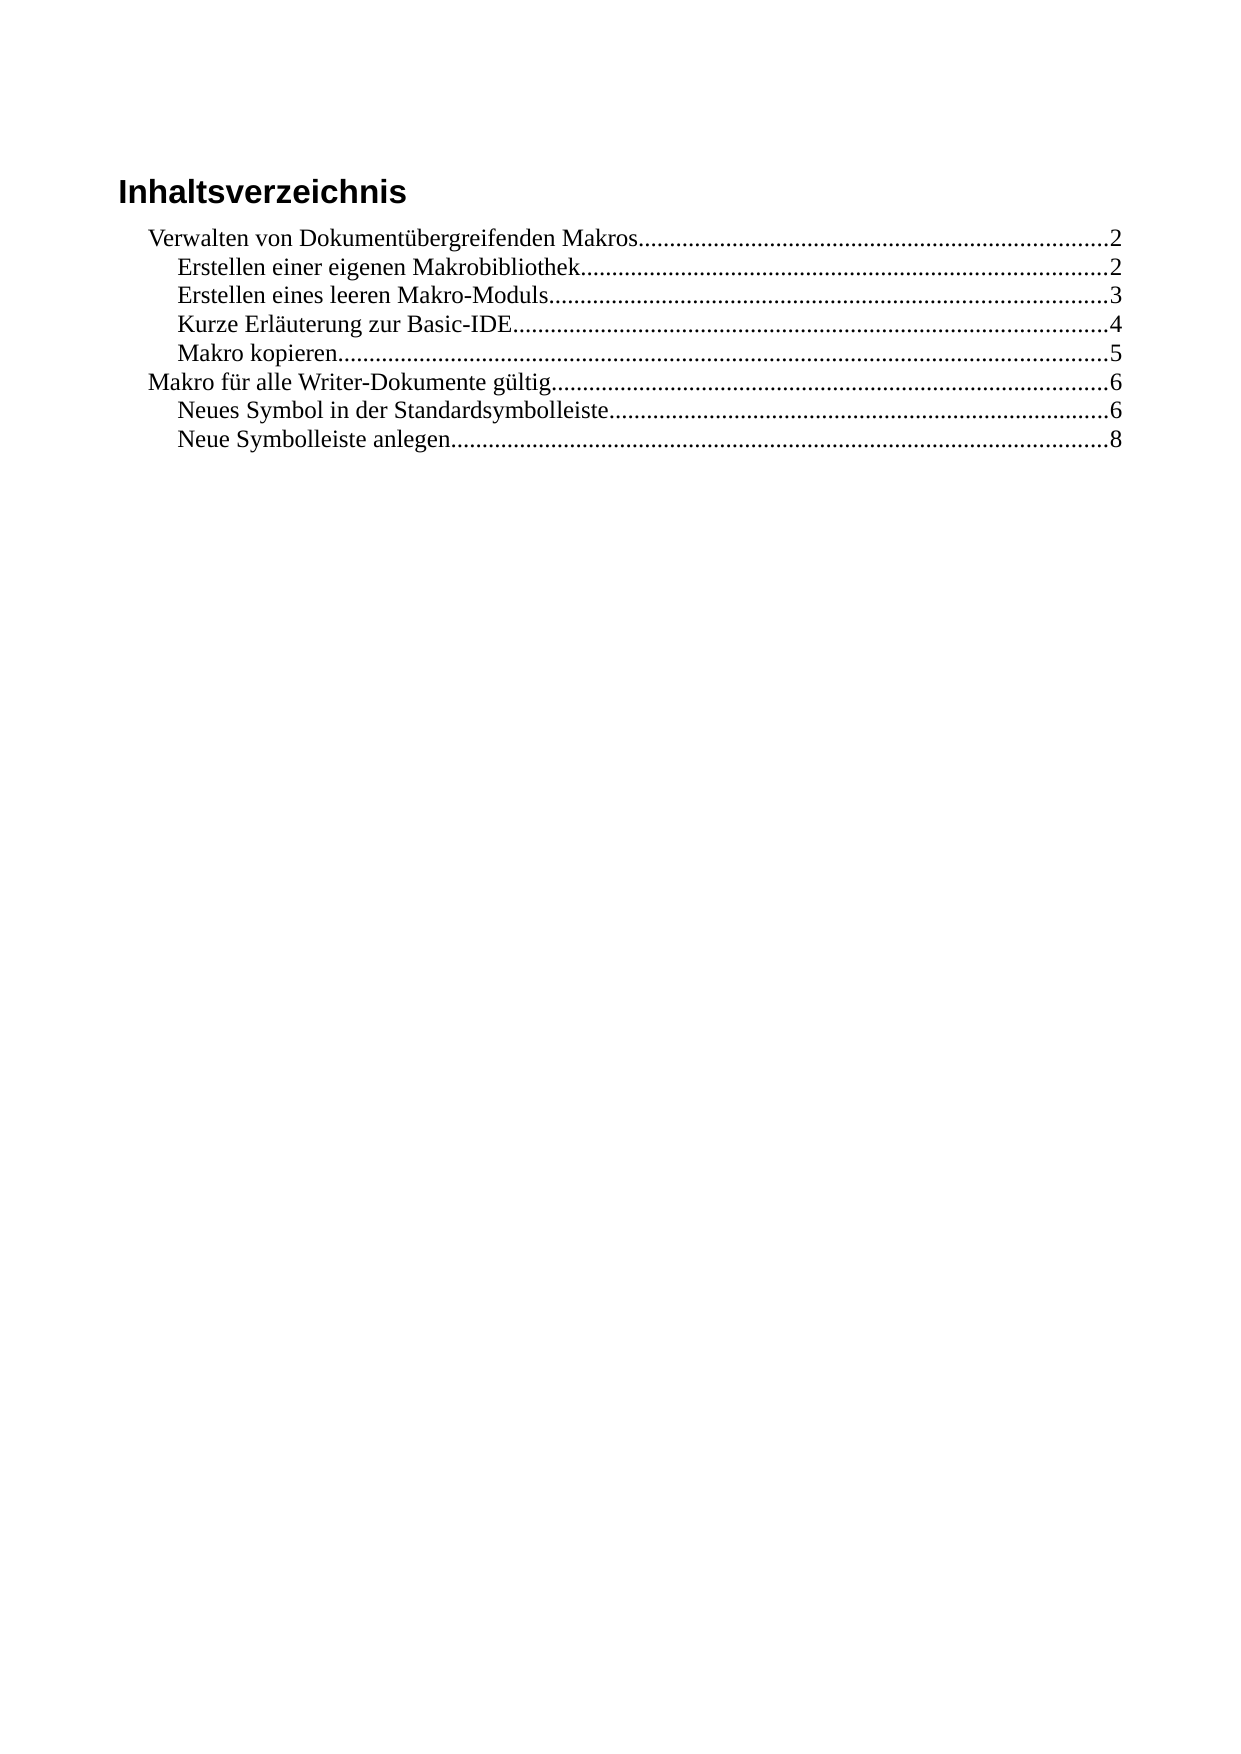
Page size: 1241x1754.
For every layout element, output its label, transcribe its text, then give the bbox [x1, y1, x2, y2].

text Neue Symbolleiste anlegen 8 [177, 424, 1122, 453]
text Neues Symbol in der Standardsymbolleiste 6 [177, 395, 1122, 424]
text Kurze Erläuterung zur Basic-IDE 4 [177, 309, 1122, 338]
text Makro für alle Writer-Dokumente gültig 6 [148, 367, 1122, 395]
text Erstellen eines leeren Makro-Moduls 3 [177, 280, 1122, 309]
subtitle Inhaltsverzeichnis [118, 172, 1122, 210]
text Makro kopieren 5 [177, 338, 1122, 367]
text Verwalten von Dokumentübergreifenden Makros 2 [148, 223, 1122, 252]
text Erstellen einer eigenen Makrobibliothek 2 [177, 252, 1122, 280]
